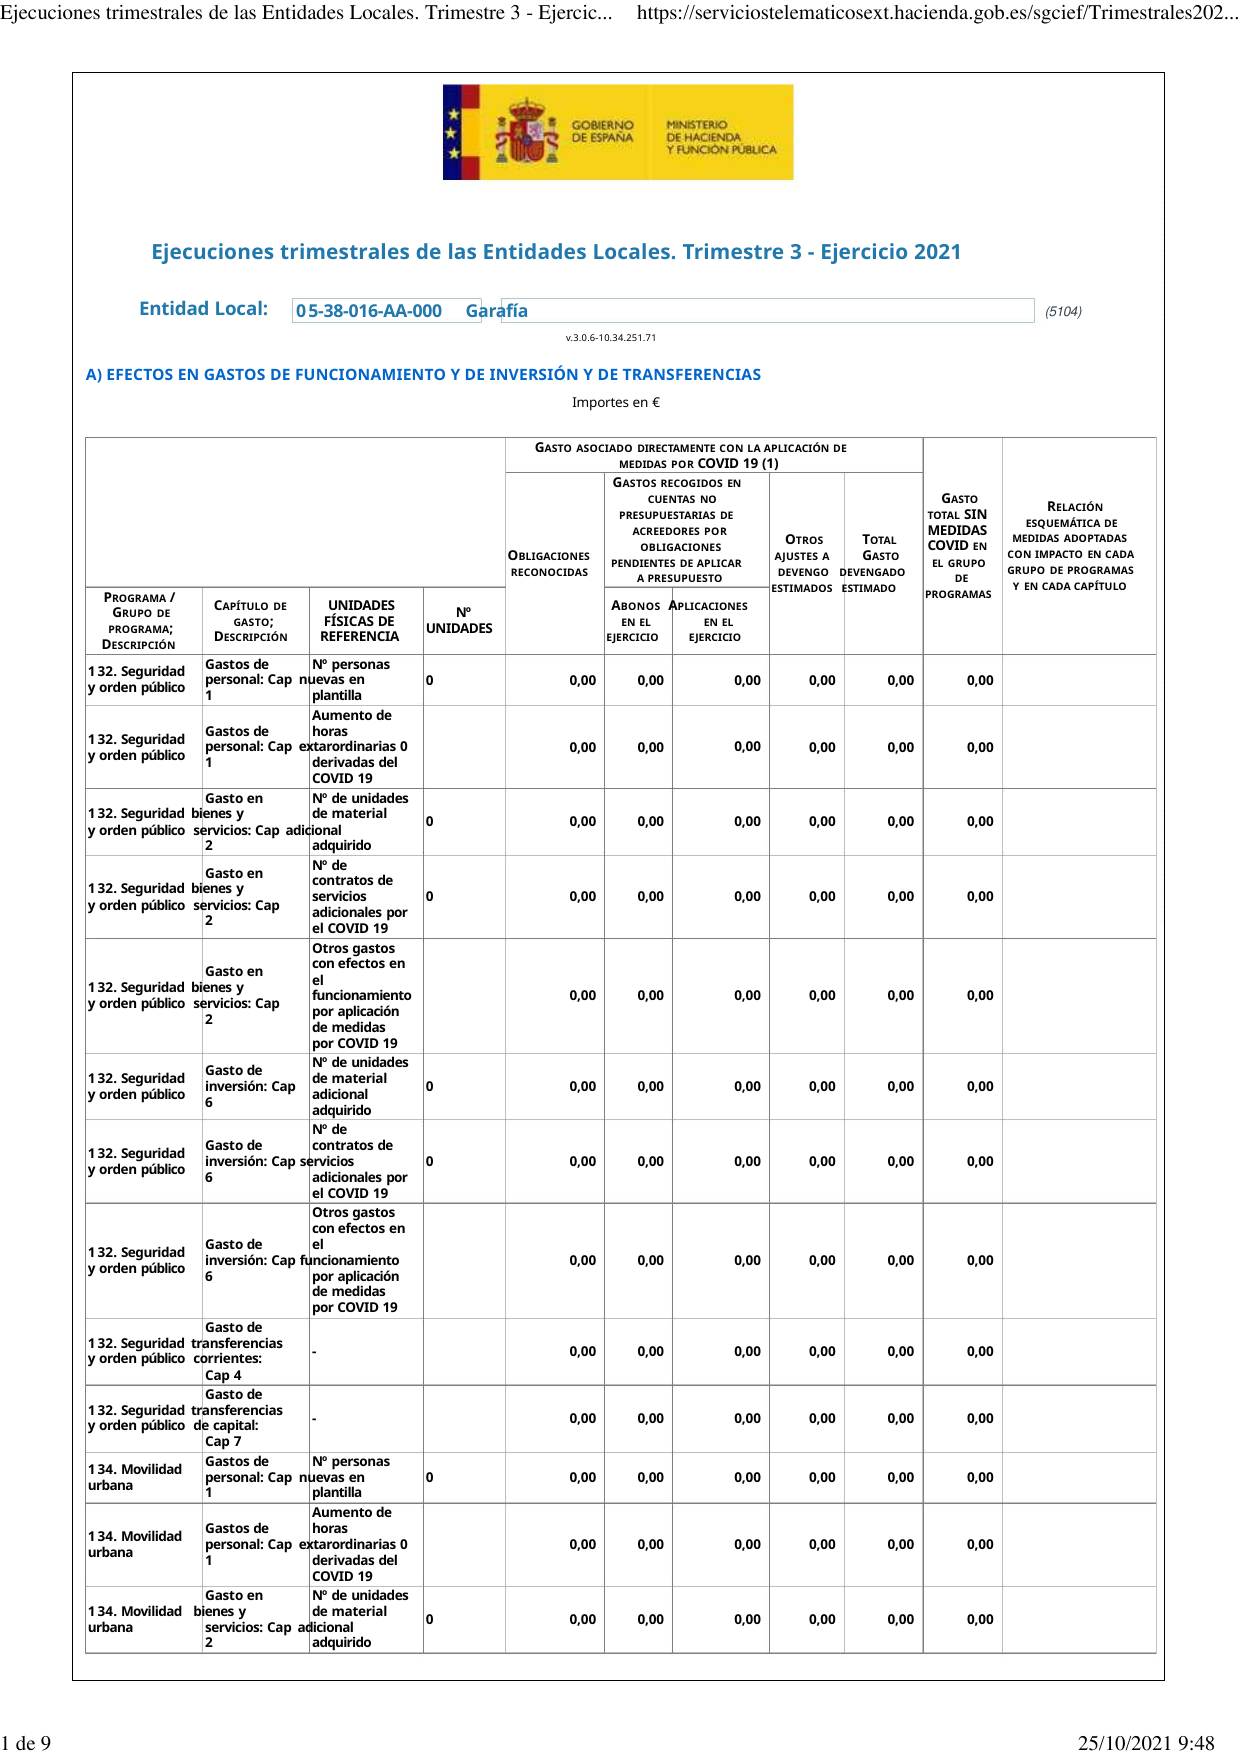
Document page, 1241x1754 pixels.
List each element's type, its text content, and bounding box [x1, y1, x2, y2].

text 0,00 [887, 1410, 941, 1426]
text Nº de unidades [312, 1055, 442, 1071]
text 0,00 [637, 1252, 691, 1268]
picture [786, 569, 1013, 588]
text 5-38-016-AA-000 Garafía [308, 300, 598, 321]
text RELACIÓN [1047, 498, 1127, 514]
text 0 [426, 814, 455, 830]
picture [1016, 577, 1164, 581]
text 1 [88, 1071, 97, 1086]
text ACREEDORES POR [632, 525, 775, 538]
text derivadas del [312, 1552, 429, 1568]
text DESCRIPCIÓN [101, 637, 204, 653]
text 0,00 [637, 814, 691, 830]
text inversión: Cap funcionamiento [205, 1252, 448, 1268]
text 0,00 [967, 672, 1020, 688]
text 0,00 [569, 814, 623, 830]
text MEDIDAS ADOPTADAS [1012, 533, 1173, 546]
text 0 [426, 1153, 455, 1169]
text 0,00 [967, 1252, 1020, 1268]
text A PRESUPUESTO [637, 573, 786, 585]
text 0,00 [734, 889, 788, 905]
text derivadas del [312, 755, 429, 771]
text 0,00 [967, 1343, 1020, 1359]
text TOTAL SIN [927, 507, 1016, 522]
text Gasto de [205, 1236, 289, 1252]
text Gasto de [205, 1138, 289, 1153]
text DE [954, 573, 1016, 585]
text 2 [205, 838, 235, 854]
text 0,00 [887, 672, 941, 688]
text 0,00 [637, 1343, 691, 1359]
text 0,00 [637, 889, 691, 905]
text Cap 7 [205, 1434, 304, 1450]
text personal: Cap nuevas en [208, 1469, 426, 1485]
text por aplicación [312, 1268, 432, 1284]
text adquirido [312, 1103, 442, 1119]
text 0 [426, 1611, 455, 1627]
text el COVID 19 [312, 1185, 421, 1201]
text 6 [205, 1268, 235, 1284]
text y orden público corrientes: [88, 1351, 333, 1367]
text de 9 [16, 1735, 76, 1754]
text 1 [88, 664, 97, 680]
text 0,00 [887, 1469, 941, 1485]
text con efectos en [312, 1221, 437, 1237]
text 0,00 [809, 1343, 863, 1359]
text 0,00 [967, 1078, 1020, 1094]
text 0,00 [569, 1252, 623, 1268]
text por COVID 19 [312, 1300, 432, 1316]
text 6 [205, 1169, 235, 1186]
text 0,00 [887, 814, 941, 830]
text de material [312, 806, 442, 822]
text 1 [88, 881, 117, 897]
text DEVENGO DEVENGADO [778, 566, 943, 579]
text 0,00 [967, 739, 1020, 755]
text Aumento de [312, 707, 420, 723]
text AJUSTES A [785, 551, 856, 563]
text 0,00 [734, 1343, 788, 1359]
text EL GRUPO [932, 557, 1016, 569]
text adicional [328, 1087, 442, 1103]
text REFERENCIA [320, 629, 435, 645]
text Gasto en [205, 865, 330, 881]
text v.3.0.6-10.34.251.71 [566, 332, 687, 343]
text 0,00 [887, 1153, 941, 1169]
text y orden público [88, 680, 217, 696]
text urbana [88, 1544, 160, 1560]
text Nº [456, 605, 495, 621]
text 0,00 [967, 889, 1020, 905]
text Gasto en [205, 964, 330, 980]
text y orden público servicios: Cap [88, 897, 330, 913]
text plantilla [312, 688, 420, 704]
text MEDIDAS [927, 522, 1016, 538]
text inversión: Cap servicios [205, 1153, 399, 1169]
text Cap 4 [205, 1367, 333, 1383]
text personal: Cap nuevas en [217, 672, 411, 688]
text Gastos de [205, 1453, 298, 1469]
text CUENTAS NO [648, 493, 784, 506]
text funcionamiento [330, 988, 448, 1004]
text GRUPO DE PROGRAMAS [1007, 564, 1173, 577]
text 0,00 [734, 1252, 788, 1268]
text y orden público [88, 1260, 217, 1276]
text GRUPO DE [112, 605, 203, 621]
text y orden público [88, 747, 217, 763]
text 0,00 [887, 739, 941, 755]
text Y EN CADA CAPÍTULO [1013, 581, 1173, 593]
text y orden público servicios: Cap [88, 996, 330, 1012]
text 2 [205, 913, 235, 929]
text adquirido [312, 838, 403, 854]
text Gastos de [205, 656, 312, 672]
text por COVID 19 [312, 1036, 448, 1051]
text 0,00 [734, 988, 788, 1004]
text 0,00 [734, 814, 788, 830]
text COVID 19 [312, 771, 429, 787]
text Gasto en [205, 790, 312, 806]
text 0,00 [887, 889, 941, 905]
text DESCRIPCIÓN [213, 629, 316, 645]
text OBLIGACIONES [507, 548, 618, 564]
text 0,00 [809, 889, 863, 905]
text inversión: Cap [217, 1079, 328, 1094]
text 1 [0, 1735, 16, 1754]
text 2 [205, 1635, 235, 1651]
text 0,00 [734, 672, 788, 688]
text 32. Seguridad transferencias [117, 1335, 333, 1351]
text 0 [426, 1469, 455, 1485]
text 32. Seguridad bienes y [117, 881, 330, 897]
text 1 [88, 1603, 117, 1619]
text Nº personas [312, 1453, 426, 1469]
text y orden público [88, 1086, 217, 1103]
text 32. Seguridad [97, 1145, 219, 1161]
text RECONOCIDAS [511, 566, 618, 579]
text OTROS [785, 532, 856, 548]
text contratos de [330, 873, 441, 889]
text Entidad Local: [139, 297, 311, 320]
text 0,00 [734, 1153, 788, 1169]
text 0,00 [734, 1078, 788, 1094]
text 0,00 [637, 1536, 691, 1552]
text 0,00 [967, 1410, 1020, 1426]
text Nº de [312, 857, 441, 873]
text - [312, 1343, 338, 1359]
text 0,00 [569, 1078, 623, 1094]
text de material [312, 1603, 446, 1619]
text - [312, 1410, 338, 1426]
text Ejecuciones trimestrales de las Entidades Locales. Trimestre 3 - Ejercicio 2021 [151, 239, 1112, 265]
text 0,00 [809, 1252, 863, 1268]
text Nº de unidades [312, 1587, 446, 1603]
text 0,00 [637, 1078, 691, 1094]
text 1 [88, 1335, 117, 1351]
text 1 [88, 731, 97, 747]
text adicionales por [312, 905, 441, 921]
text 0,00 [887, 1611, 941, 1627]
text 0,00 [569, 889, 623, 905]
text 0,00 [967, 814, 1020, 830]
text GASTO [941, 490, 1016, 507]
text el COVID 19 [312, 921, 441, 937]
text Otros gastos [312, 940, 448, 956]
text EJERCICIO [689, 631, 768, 644]
text 0,00 [569, 988, 623, 1004]
text 0,00 [637, 1153, 691, 1169]
text FÍSICAS DE [324, 613, 435, 629]
text COVID 19 [312, 1568, 429, 1584]
text 0,00 [637, 988, 691, 1004]
text el [330, 972, 448, 988]
text urbana [88, 1619, 160, 1635]
text GASTO; [233, 613, 316, 629]
text Aumento de [312, 1504, 460, 1521]
text 1 [88, 1244, 97, 1260]
text ESTIMADOS ESTIMADO [771, 582, 943, 595]
text Nº de [312, 1122, 442, 1138]
text 0,00 [967, 1611, 1020, 1627]
text 1 [88, 1528, 97, 1544]
text el [312, 1237, 437, 1252]
text 1 [205, 755, 312, 771]
text 0,00 [569, 1343, 623, 1359]
text A) EFECTOS EN GASTOS DE FUNCIONAMIENTO Y DE INVERSIÓN Y DE TRANSFERENCIAS [86, 365, 897, 384]
text 0,00 [569, 1469, 623, 1485]
text 0,00 [967, 988, 1020, 1004]
text Ejecuciones trimestrales de las Entidades Locales. Trimestre 3 - Ejercic... https://serviciostelematicosext.hacienda.gob.es/sgcief/Trimestrales202... [0, 4, 1240, 23]
text 0,00 [809, 1078, 863, 1094]
text GASTOS RECOGIDOS EN [612, 474, 784, 491]
text 0,00 [569, 739, 623, 755]
text COVID EN [927, 538, 1016, 554]
text PENDIENTES DE APLICAR [618, 557, 786, 569]
text PROGRAMAS [925, 588, 1016, 601]
text 0,00 [887, 1078, 941, 1094]
text UNIDADES [328, 597, 435, 613]
text 0,00 [637, 1410, 691, 1426]
text 1 [205, 1552, 235, 1568]
text Gastos de [205, 723, 460, 739]
text (5104) [1044, 306, 1103, 318]
text horas [312, 1521, 460, 1536]
text 0,00 [569, 672, 623, 688]
text 34. Movilidad [97, 1528, 214, 1544]
text 0,00 [809, 1410, 863, 1426]
text EN EL [704, 616, 753, 628]
text 1 [205, 1485, 235, 1501]
text plantilla [312, 1485, 393, 1501]
text CON IMPACTO EN CADA [1007, 549, 1173, 562]
text servicios: Cap adicional [205, 1619, 446, 1635]
text CAPÍTULO DE [213, 597, 316, 613]
text 32. Seguridad transferencias [117, 1402, 333, 1418]
text personal: Cap extarordinarias 0 [208, 1536, 460, 1552]
text PROGRAMA; [108, 621, 203, 637]
text 0,00 [637, 1469, 691, 1485]
text 32. Seguridad [97, 731, 219, 747]
text 0,00 [809, 988, 863, 1004]
text Nº personas [312, 656, 421, 672]
text 1 [205, 688, 312, 704]
text 6 [205, 1094, 328, 1111]
text 0,00 [637, 672, 691, 688]
text con efectos en [312, 956, 448, 972]
text 32. Seguridad bienes y [117, 980, 330, 996]
text 2 [205, 1011, 235, 1028]
text 0,00 [569, 1410, 623, 1426]
text 0,00 [734, 1410, 788, 1426]
text 32. Seguridad [97, 1244, 219, 1260]
text 1 [88, 1145, 97, 1161]
text 0 [426, 1078, 455, 1094]
text 34. Movilidad bienes y [117, 1603, 295, 1619]
text 1 [88, 806, 117, 822]
text 0,00 [809, 1153, 863, 1169]
text 0,00 [734, 1469, 788, 1485]
text 0,00 [887, 1536, 941, 1552]
text 0,00 [809, 739, 863, 755]
text 0,00 [569, 1611, 623, 1627]
text de medidas [312, 1019, 448, 1036]
text 34. Movilidad [97, 1461, 214, 1477]
text 0,00 [734, 1536, 788, 1552]
text 0,00 [809, 1611, 863, 1627]
text 1 [88, 1402, 117, 1418]
text 0,00 [809, 814, 863, 830]
text UNIDADES [426, 621, 526, 637]
text 0 [426, 672, 455, 688]
text ABONOS APLICACIONES [611, 597, 791, 613]
text contratos de [312, 1138, 423, 1154]
text y orden público de capital: [88, 1418, 304, 1434]
text 0,00 [967, 1469, 1020, 1485]
text PRESUPUESTARIAS DE [619, 509, 775, 522]
text 0,00 [887, 1343, 941, 1359]
text adquirido [312, 1635, 403, 1651]
text 32. Seguridad bienes y [117, 806, 312, 822]
picture [73, 73, 1164, 1680]
text 0,00 [809, 1536, 863, 1552]
text y orden público servicios: Cap adicional [88, 822, 399, 838]
text 0,00 [637, 1611, 691, 1627]
text 0,00 [887, 988, 941, 1004]
text ESQUEMÁTICA DE [1026, 517, 1148, 530]
text urbana [88, 1477, 160, 1493]
text 0,00 [809, 672, 863, 688]
text 0,00 [734, 739, 788, 755]
text 25/10/2021 9:48 [1078, 1735, 1240, 1754]
text 0,00 [967, 1536, 1020, 1552]
text 0,00 [569, 1536, 623, 1552]
text 0,00 [887, 1252, 941, 1268]
text 1 [88, 1461, 97, 1477]
text Gasto de [205, 1319, 333, 1335]
text Otros gastos [312, 1205, 437, 1221]
text de medidas [312, 1284, 432, 1300]
text 0,00 [569, 1153, 623, 1169]
text adicionales por [312, 1169, 441, 1186]
text Gasto de [205, 1386, 333, 1402]
text 0,00 [734, 1611, 788, 1627]
text servicios [330, 889, 441, 905]
text 1 [88, 980, 117, 996]
text 0,00 [967, 1153, 1020, 1169]
text GASTO ASOCIADO DIRECTAMENTE CON LA APLICACIÓN DE [534, 439, 919, 455]
text de material [328, 1071, 442, 1087]
text Gastos de [205, 1520, 298, 1536]
text PROGRAMA / [103, 589, 203, 605]
text EN EL [621, 616, 671, 628]
text 32. Seguridad [97, 1071, 219, 1087]
text TOTAL [862, 532, 921, 548]
text Importes en € [572, 395, 685, 411]
text 32. Seguridad [97, 664, 219, 680]
text Gasto de [205, 1063, 328, 1079]
text EJERCICIO [606, 631, 686, 644]
text OBLIGACIONES [640, 541, 786, 553]
text [429, 755, 460, 771]
text 0,00 [637, 739, 691, 755]
text 0,00 [809, 1469, 863, 1485]
text 0 [296, 300, 308, 321]
text GASTO [862, 548, 921, 564]
text MEDIDAS POR COVID 19 (1) [619, 455, 919, 471]
text Nº de unidades [312, 790, 442, 806]
text personal: Cap extarordinarias 0 [217, 739, 460, 755]
text por aplicación [315, 1004, 448, 1019]
text 0 [441, 889, 455, 905]
text y orden público [88, 1161, 217, 1178]
text Gasto en [205, 1587, 295, 1603]
